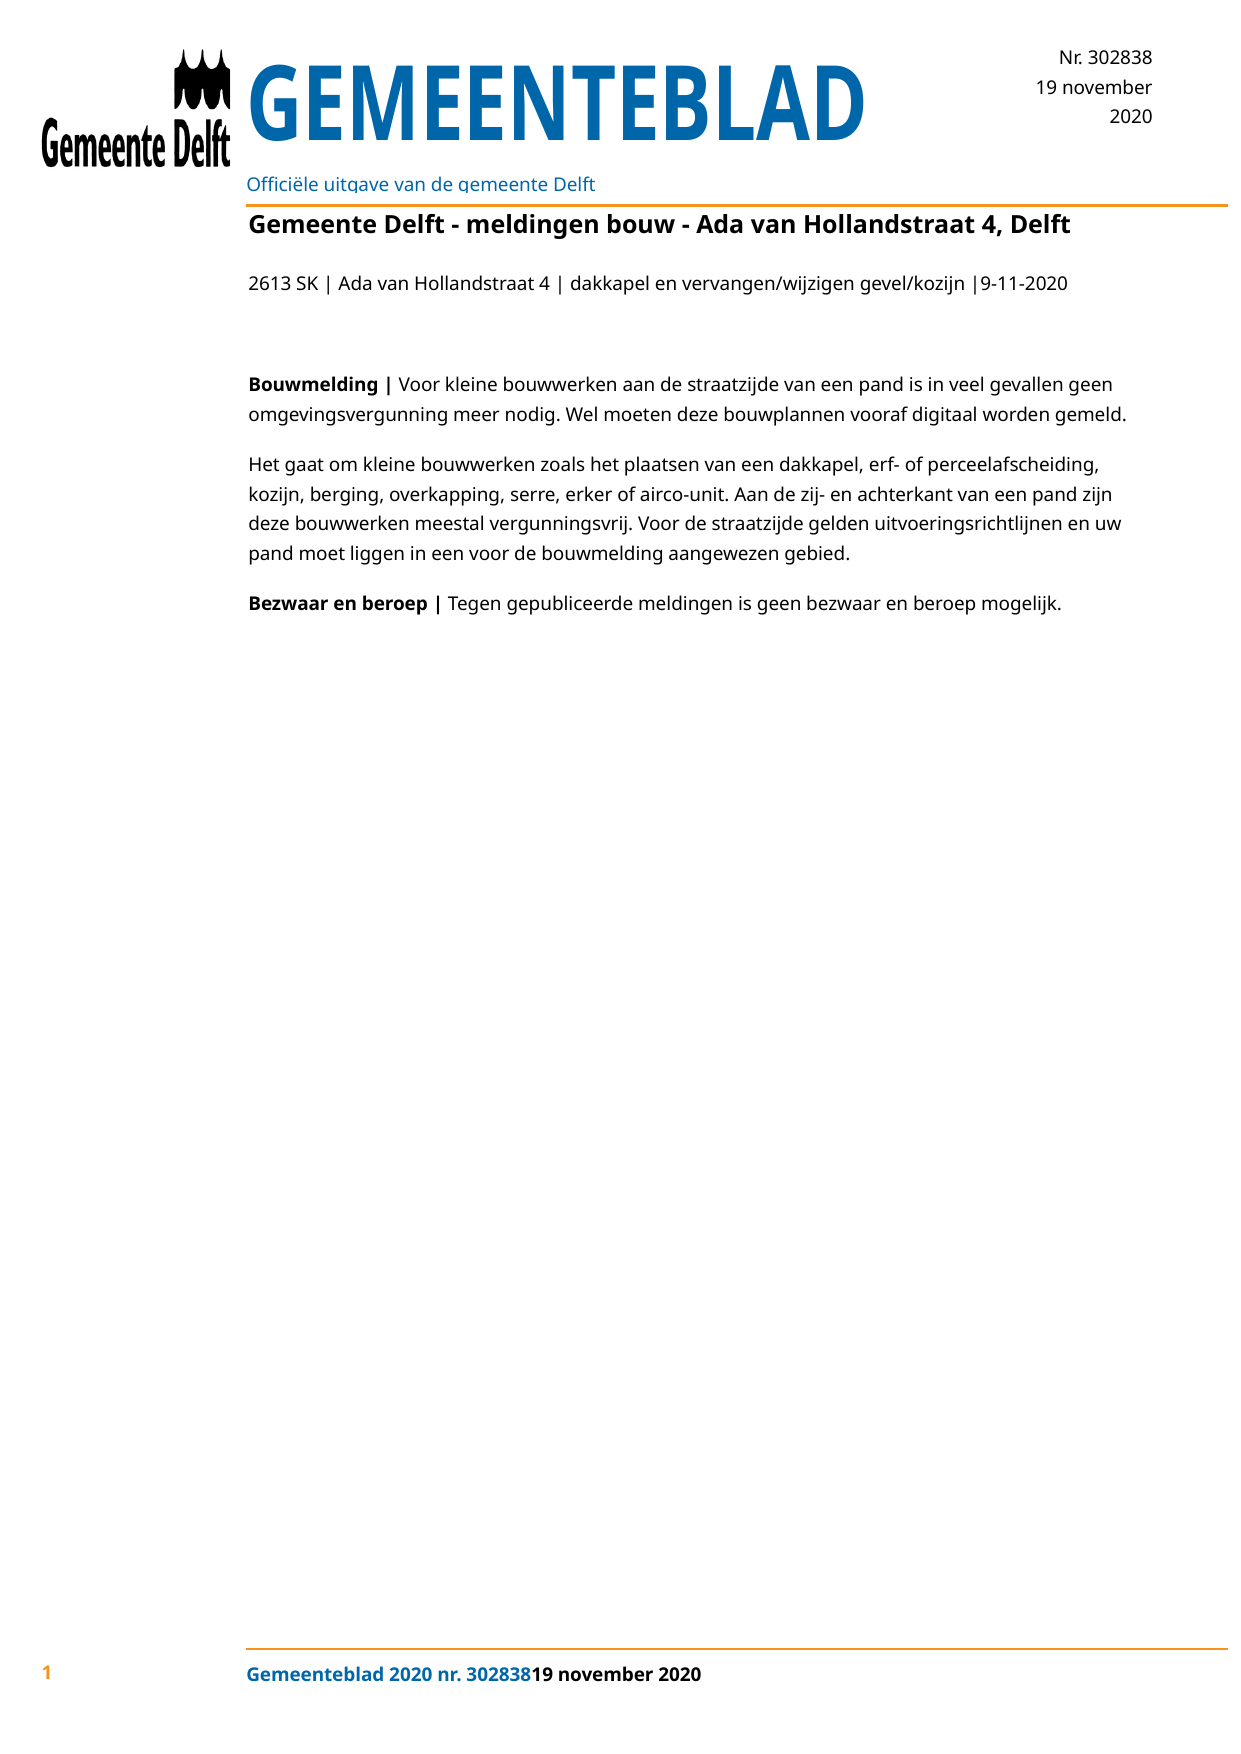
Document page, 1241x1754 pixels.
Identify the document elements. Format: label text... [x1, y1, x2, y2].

text Bezwaar en beroep | Tegen gepubliceerde meldingen is geen bezwaar en beroep mogelijk. [248, 590, 1152, 616]
text Het gaat om kleine bouwwerken zoals het plaatsen van een dakkapel, erf- of perceelafscheiding, kozijn, berging, overkapping, serre, erker of airco-unit. Aan de zij- en achterkant van een pand zijn deze bouwwerken meestal vergunningsvrij. Voor de straatzijde gelden uitvoeringsrichtlijnen en uw pand moet liggen in een voor de bouwmelding aangewezen gebied. [248, 451, 1152, 566]
picture [41, 47, 231, 172]
text Bouwmelding | Voor kleine bouwwerken aan de straatzijde van een pand is in veel gevallen geen omgevingsvergunning meer nodig. Wel moeten deze bouwplannen vooraf digitaal worden gemeld. [248, 371, 1152, 426]
text Gemeente Delft - meldingen bouw - Ada van Hollandstraat 4, Delft [248, 207, 1152, 241]
text 2613 SK | Ada van Hollandstraat 4 | dakkapel en vervangen/wijzigen gevel/kozijn |9-11-2020 [248, 270, 1152, 296]
